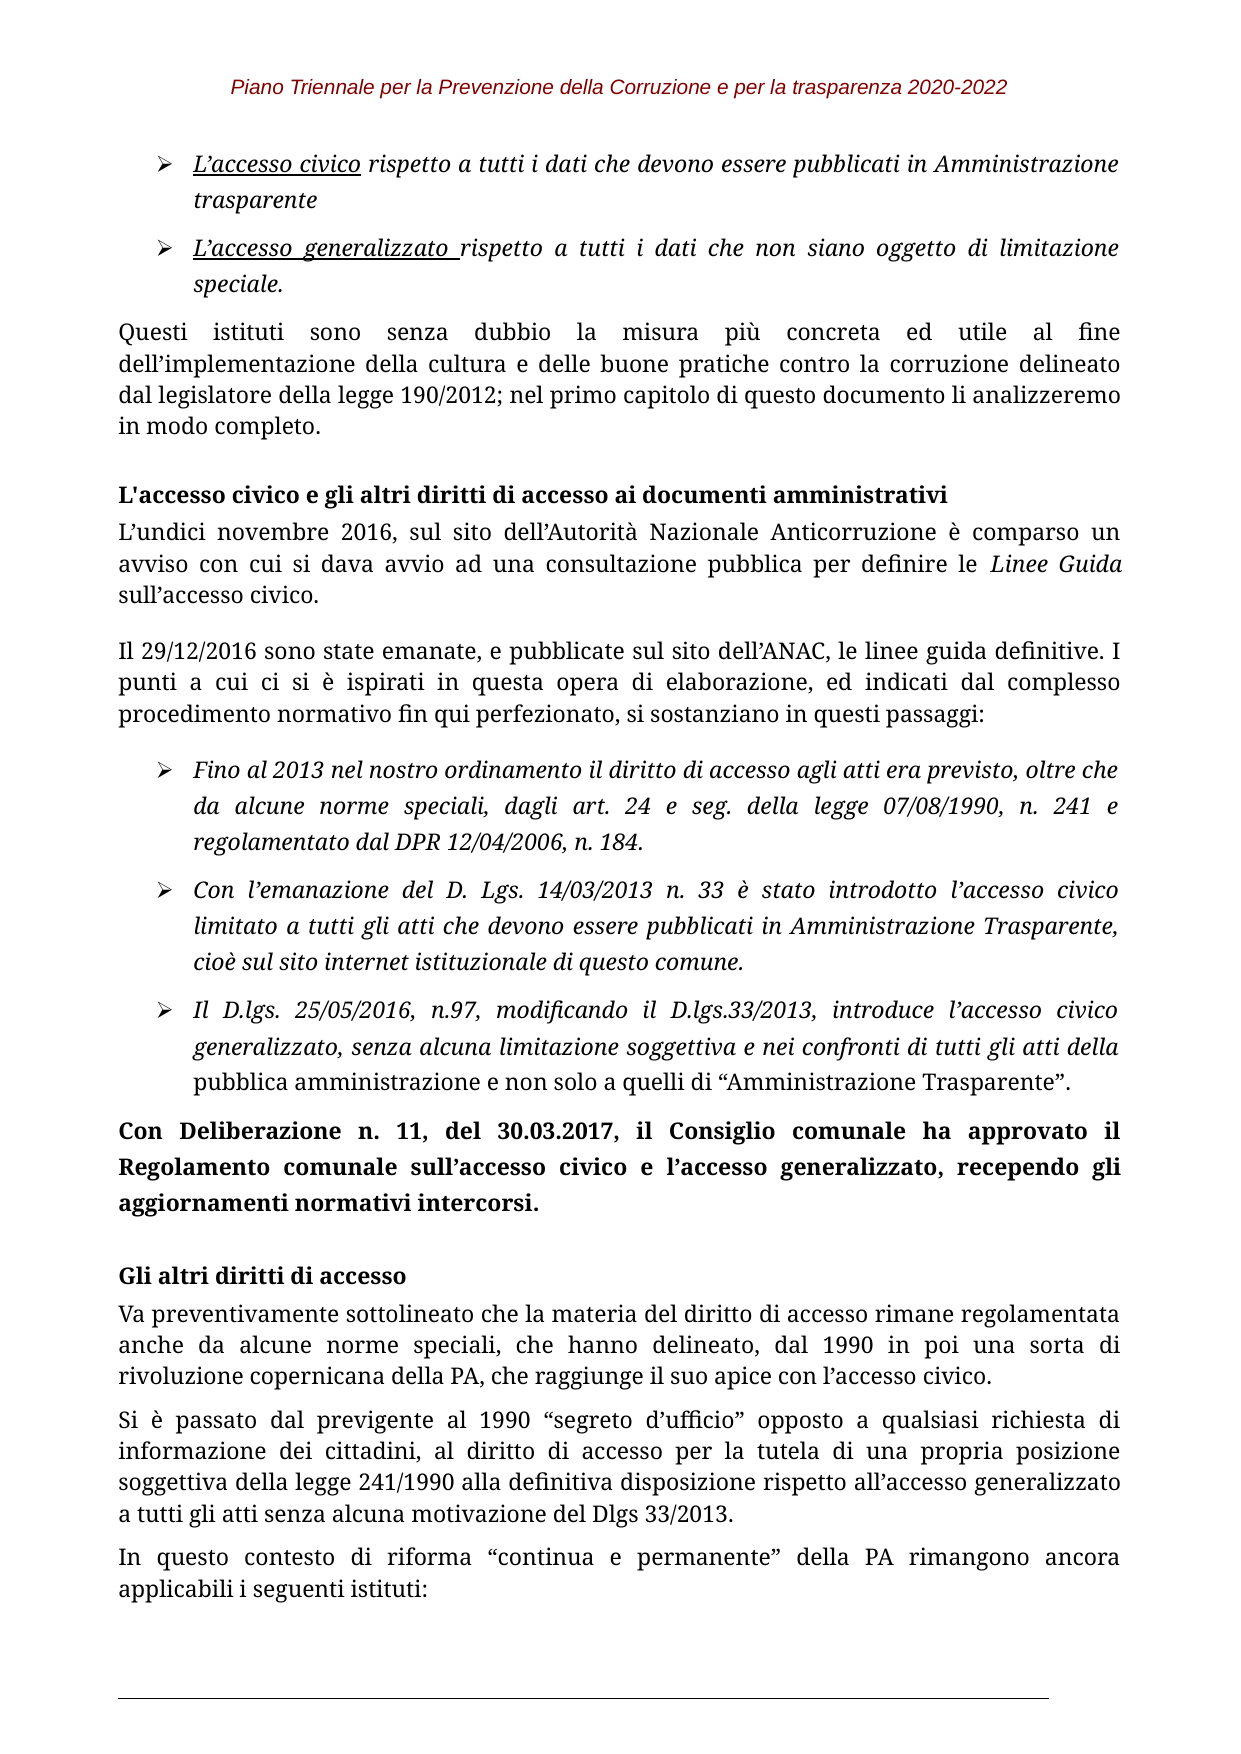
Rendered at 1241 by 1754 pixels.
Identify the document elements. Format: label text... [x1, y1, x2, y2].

text Con Deliberazione n. 11, del 30.03.2017, il Consiglio comunale ha approvato il Regolamento comunale sull’accesso civico e l’accesso generalizzato, recependo gli aggiornamenti normativi intercorsi. [118, 1115, 1122, 1218]
text Va preventivamente sottolineato che la materia del diritto di accesso rimane regolamentata anche da alcune norme speciali, che hanno delineato, dal 1990 in poi una sorta di rivoluzione copernicana della PA, che raggiunge il suo apice con l’accesso civico. [118, 1298, 1122, 1391]
list Il D.lgs. 25/05/2016, n.97, modificando il D.lgs.33/2013, introduce l’accesso civico generalizzato, senza alcuna limitazione soggettiva e nei confronti di tutti gli atti della pubblica amministrazione e non solo a quelli di “Amministrazione Trasparente”. [156, 994, 1122, 1098]
subtitle L'accesso civico e gli altri diritti di accesso ai documenti amministrativi [118, 479, 1122, 510]
text Questi istituti sono senza dubbio la misura più concreta ed utile al fine dell’implementazione della cultura e delle buone pratiche contro la corruzione delineato dal legislatore della legge 190/2012; nel primo capitolo di questo documento li analizzeremo in modo completo. [118, 316, 1122, 441]
text Il 29/12/2016 sono state emanate, e pubblicate sul sito dell’ANAC, le linee guida definitive. I punti a cui ci si è ispirati in questa opera di elaborazione, ed indicati dal complesso procedimento normativo fin qui perfezionato, si sostanziano in questi passaggi: [118, 635, 1122, 729]
list Fino al 2013 nel nostro ordinamento il diritto di accesso agli atti era previsto, oltre che da alcune norme speciali, dagli art. 24 e seg. della legge 07/08/1990, n. 241 e regolamentato dal DPR 12/04/2006, n. 184. [156, 754, 1122, 857]
text Si è passato dal previgente al 1990 “segreto d’ufficio” opposto a qualsiasi richiesta di informazione dei cittadini, al diritto di accesso per la tutela di una propria posizione soggettiva della legge 241/1990 alla definitiva disposizione rispetto all’accesso generalizzato a tutti gli atti senza alcuna motivazione del Dlgs 33/2013. [118, 1404, 1122, 1529]
list L’accesso generalizzato rispetto a tutti i dati che non siano oggetto di limitazione speciale. [156, 232, 1122, 299]
subtitle Gli altri diritti di accesso [118, 1260, 1122, 1291]
text In questo contesto di riforma “continua e permanente” della PA rimangono ancora applicabili i seguenti istituti: [118, 1541, 1122, 1604]
text L’undici novembre 2016, sul sito dell’Autorità Nazionale Anticorruzione è comparso un avviso con cui si dava avvio ad una consultazione pubblica per definire le Linee Guida sull’accesso civico. [118, 516, 1122, 610]
list Con l’emanazione del D. Lgs. 14/03/2013 n. 33 è stato introdotto l’accesso civico limitato a tutti gli atti che devono essere pubblicati in Amministrazione Trasparente, cioè sul sito internet istituzionale di questo comune. [156, 874, 1122, 977]
list L’accesso civico rispetto a tutti i dati che devono essere pubblicati in Amministrazione trasparente [156, 148, 1122, 215]
